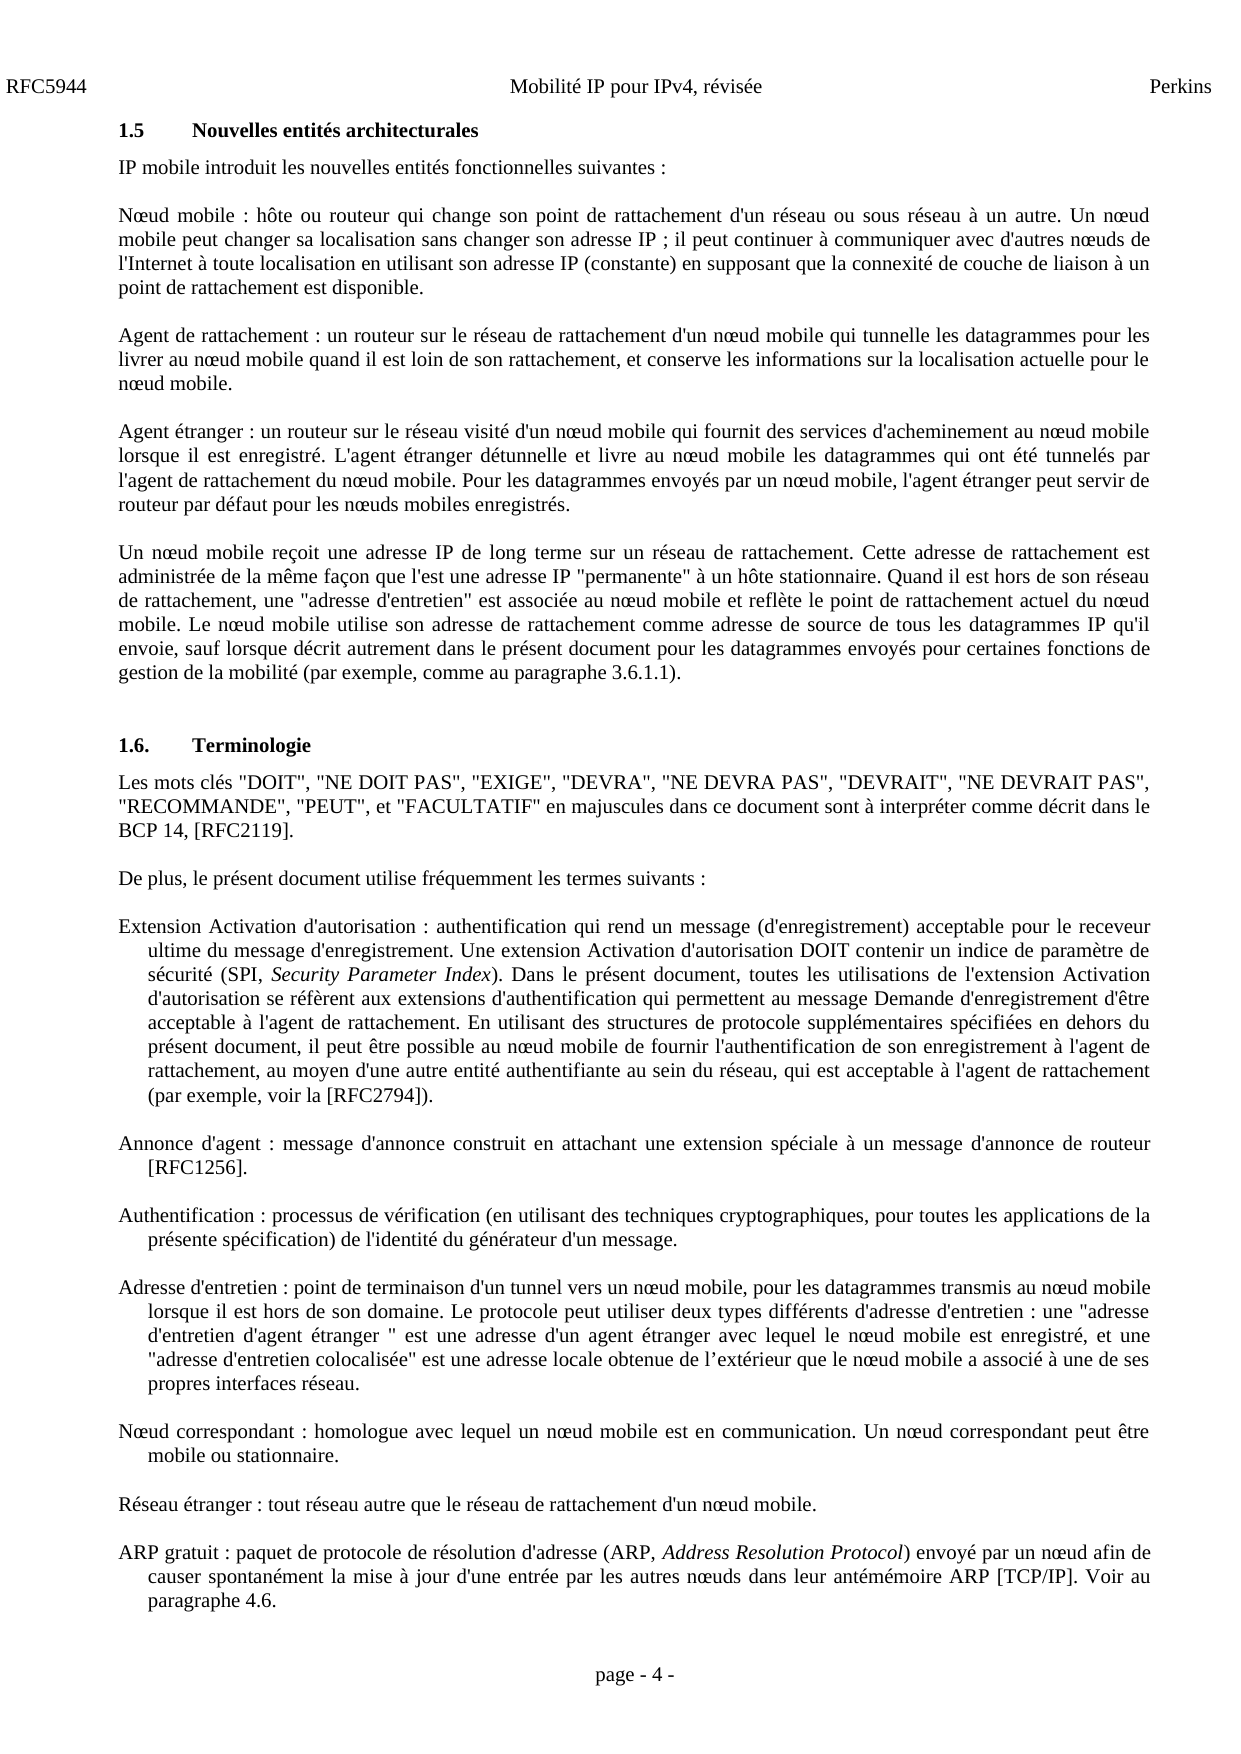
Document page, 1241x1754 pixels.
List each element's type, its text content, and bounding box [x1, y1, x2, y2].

text Annonce d'agent : message d'annonce construit en attachant une extension spéciale à un message d'annonce de routeur [RFC1256]. [118, 1131, 1152, 1179]
text Agent de rattachement : un routeur sur le réseau de rattachement d'un nœud mobile qui tunnelle les datagrammes pour les livrer au nœud mobile quand il est loin de son rattachement, et conserve les informations sur la localisation actuelle pour le nœud mobile. [118, 323, 1152, 395]
text Extension Activation d'autorisation : authentification qui rend un message (d'enregistrement) acceptable pour le receveur ultime du message d'enregistrement. Une extension Activation d'autorisation DOIT contenir un indice de paramètre de sécurité (SPI, Security Parameter Index). Dans le présent document, toutes les utilisations de l'extension Activation d'autorisation se réfèrent aux extensions d'authentification qui permettent au message Demande d'enregistrement d'être acceptable à l'agent de rattachement. En utilisant des structures de protocole supplémentaires spécifiées en dehors du présent document, il peut être possible au nœud mobile de fournir l'authentification de son enregistrement à l'agent de rattachement, au moyen d'une autre entité authentifiante au sein du réseau, qui est acceptable à l'agent de rattachement (par exemple, voir la [RFC2794]). [118, 914, 1152, 1107]
text Adresse d'entretien : point de terminaison d'un tunnel vers un nœud mobile, pour les datagrammes transmis au nœud mobile lorsque il est hors de son domaine. Le protocole peut utiliser deux types différents d'adresse d'entretien : une "adresse d'entretien d'agent étranger " est une adresse d'un agent étranger avec lequel le nœud mobile est enregistré, et une "adresse d'entretien colocalisée" est une adresse locale obtenue de l’extérieur que le nœud mobile a associé à une de ses propres interfaces réseau. [118, 1275, 1152, 1395]
text ARP gratuit : paquet de protocole de résolution d'adresse (ARP, Address Resolution Protocol) envoyé par un nœud afin de causer spontanément la mise à jour d'une entrée par les autres nœuds dans leur antémémoire ARP [TCP/IP]. Voir au paragraphe 4.6. [118, 1540, 1152, 1612]
subtitle 1.6. Terminologie [118, 733, 1152, 757]
text IP mobile introduit les nouvelles entités fonctionnelles suivantes : [118, 155, 1152, 179]
subtitle 1.5 Nouvelles entités architecturales [118, 118, 1152, 142]
text Les mots clés "DOIT", "NE DOIT PAS", "EXIGE", "DEVRA", "NE DEVRA PAS", "DEVRAIT", "NE DEVRAIT PAS", "RECOMMANDE", "PEUT", et "FACULTATIF" en majuscules dans ce document sont à interpréter comme décrit dans le BCP 14, [RFC2119]. [118, 770, 1152, 842]
text Authentification : processus de vérification (en utilisant des techniques cryptographiques, pour toutes les applications de la présente spécification) de l'identité du générateur d'un message. [118, 1203, 1152, 1251]
text Un nœud mobile reçoit une adresse IP de long terme sur un réseau de rattachement. Cette adresse de rattachement est administrée de la même façon que l'est une adresse IP "permanente" à un hôte stationnaire. Quand il est hors de son réseau de rattachement, une "adresse d'entretien" est associée au nœud mobile et reflète le point de rattachement actuel du nœud mobile. Le nœud mobile utilise son adresse de rattachement comme adresse de source de tous les datagrammes IP qu'il envoie, sauf lorsque décrit autrement dans le présent document pour les datagrammes envoyés pour certaines fonctions de gestion de la mobilité (par exemple, comme au paragraphe 3.6.1.1). [118, 540, 1152, 684]
text Nœud mobile : hôte ou routeur qui change son point de rattachement d'un réseau ou sous réseau à un autre. Un nœud mobile peut changer sa localisation sans changer son adresse IP ; il peut continuer à communiquer avec d'autres nœuds de l'Internet à toute localisation en utilisant son adresse IP (constante) en supposant que la connexité de couche de liaison à un point de rattachement est disponible. [118, 203, 1152, 299]
text Nœud correspondant : homologue avec lequel un nœud mobile est en communication. Un nœud correspondant peut être mobile ou stationnaire. [118, 1419, 1152, 1467]
text Réseau étranger : tout réseau autre que le réseau de rattachement d'un nœud mobile. [118, 1492, 1152, 1516]
text Agent étranger : un routeur sur le réseau visité d'un nœud mobile qui fournit des services d'acheminement au nœud mobile lorsque il est enregistré. L'agent étranger détunnelle et livre au nœud mobile les datagrammes qui ont été tunnelés par l'agent de rattachement du nœud mobile. Pour les datagrammes envoyés par un nœud mobile, l'agent étranger peut servir de routeur par défaut pour les nœuds mobiles enregistrés. [118, 419, 1152, 516]
text De plus, le présent document utilise fréquemment les termes suivants : [118, 866, 1152, 890]
